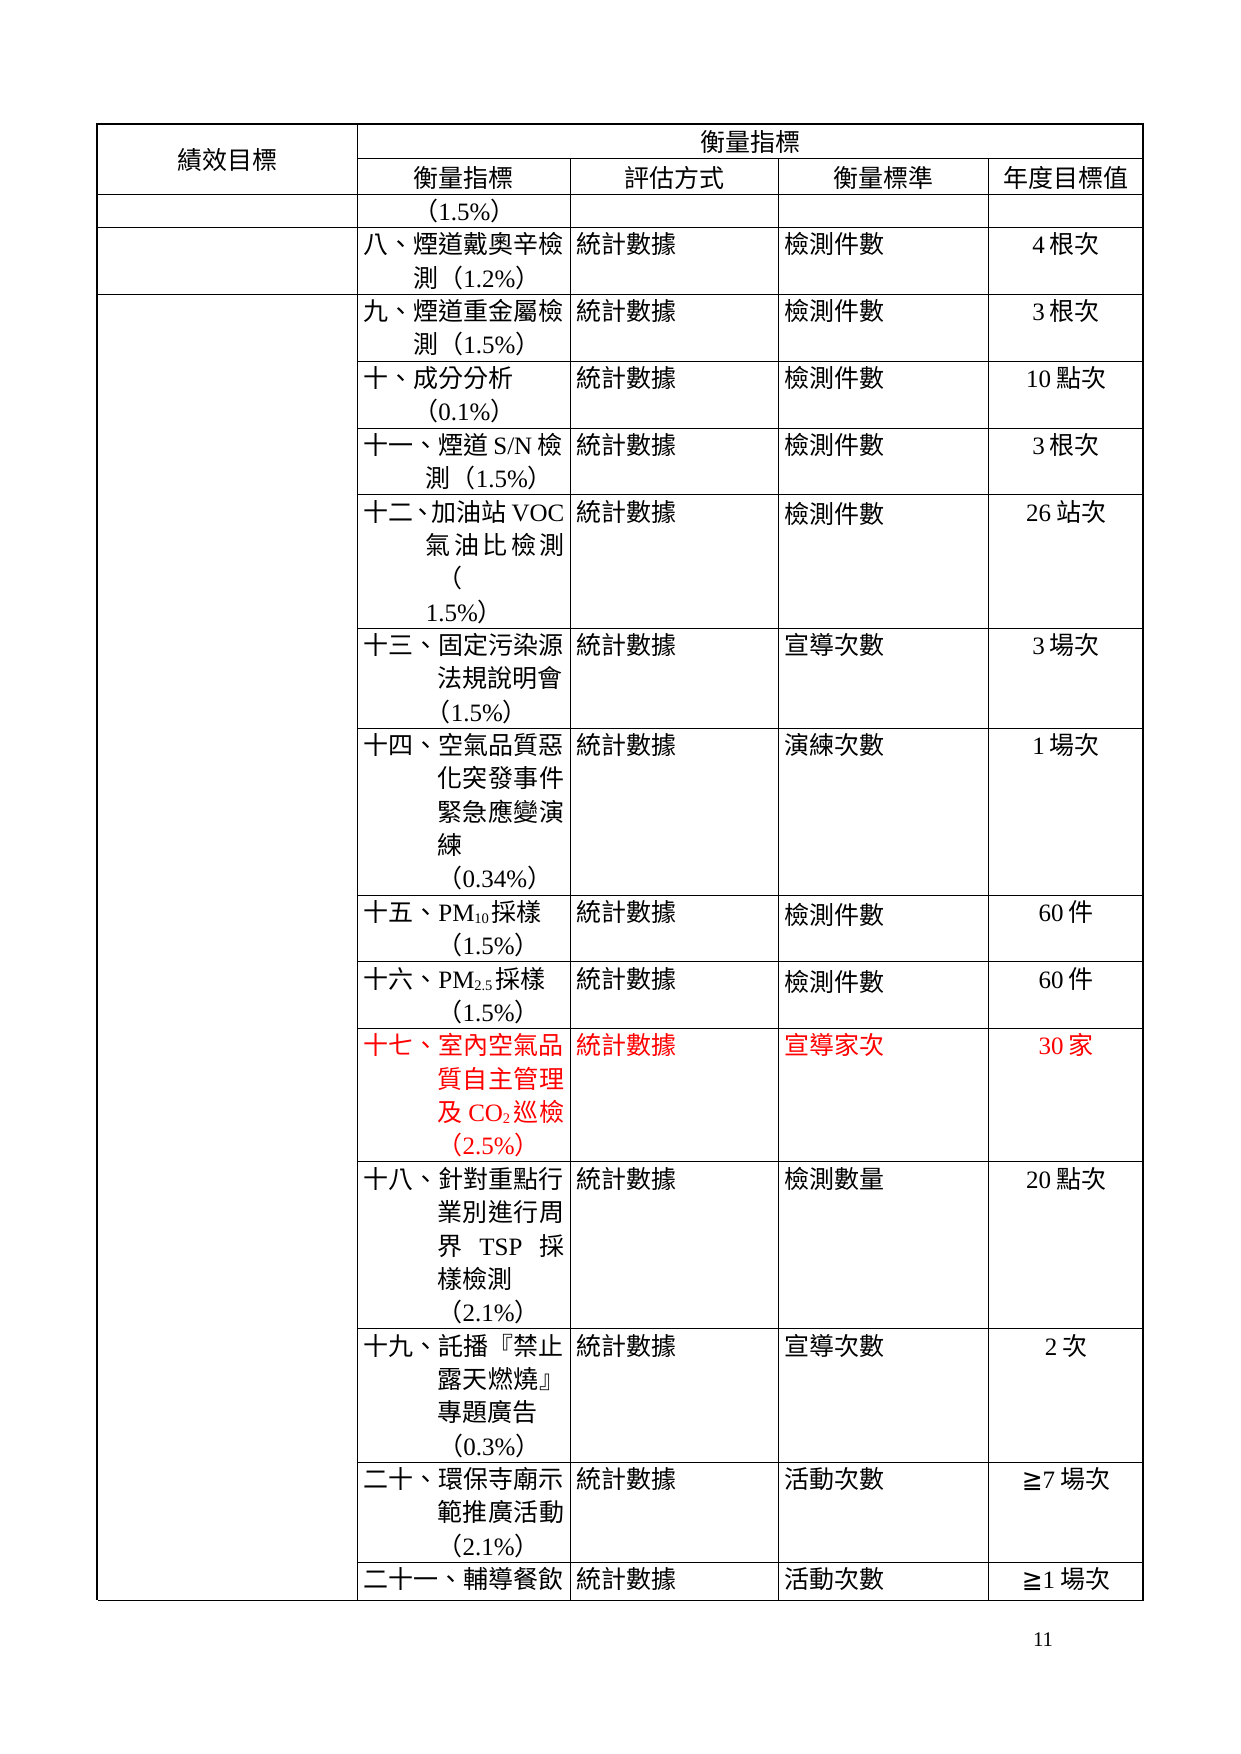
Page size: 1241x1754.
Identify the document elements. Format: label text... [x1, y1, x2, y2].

table_cell 統計數據 [571, 729, 778, 894]
table_cell 十八、針對重點行業別進行周界TSP採樣檢測 （2.1%） [358, 1162, 570, 1328]
table_cell 八、煙道戴奧辛檢測（1.2%） [358, 228, 570, 294]
table_cell 演練次數 [779, 729, 988, 894]
table_cell 十五、PM10採樣 （1.5%） [358, 896, 570, 961]
table_cell 二十一、輔導餐飲 [358, 1563, 570, 1600]
table_cell 統計數據 [571, 1463, 778, 1562]
table_cell 統計數據 [571, 429, 778, 494]
table_cell 20點次 [989, 1162, 1142, 1328]
table_cell [779, 195, 988, 227]
table_cell 2次 [989, 1329, 1142, 1462]
table_cell 檢測件數 [779, 896, 988, 961]
table_cell 十三、固定污染源 法規說明會 （1.5%） [358, 629, 570, 728]
table_cell ≧7場次 [989, 1463, 1142, 1562]
table_cell 3根次 [989, 429, 1142, 494]
table_cell 十九、託播『禁止露天燃燒』專題廣告 （0.3%） [358, 1329, 570, 1462]
table_cell 宣導次數 [779, 629, 988, 728]
table_cell 檢測件數 [779, 429, 988, 494]
table_cell 活動次數 [779, 1463, 988, 1562]
table_cell 檢測件數 [779, 362, 988, 427]
table_cell 衡量標準 [779, 159, 988, 194]
table_cell 十二、加油站VOC 氣油比檢測（ 1.5%） [358, 495, 570, 628]
table_cell 十、成分分析 （0.1%） [358, 362, 570, 427]
table_cell ≧1場次 [989, 1563, 1142, 1600]
table_cell 檢測件數 [779, 495, 988, 628]
table_cell 3場次 [989, 629, 1142, 728]
table_cell [98, 195, 357, 227]
table_cell （1.5%） [358, 195, 570, 227]
table_cell 檢測件數 [779, 295, 988, 361]
table_cell 十一、煙道S/N檢 測（1.5%） [358, 429, 570, 494]
table_cell 26站次 [989, 495, 1142, 628]
table_cell 60件 [989, 962, 1142, 1028]
table_cell 宣導次數 [779, 1329, 988, 1462]
table_cell 檢測數量 [779, 1162, 988, 1328]
table_cell 評估方式 [571, 159, 778, 194]
table_cell 3根次 [989, 295, 1142, 361]
table_cell 10點次 [989, 362, 1142, 427]
table_cell 1場次 [989, 729, 1142, 894]
table_cell [98, 228, 357, 294]
table_cell 十六、PM2.5採樣 （1.5%） [358, 962, 570, 1028]
table_cell 4根次 [989, 228, 1142, 294]
table_header 衡量指標 [358, 125, 1142, 158]
table_cell 統計數據 [571, 962, 778, 1028]
table_cell 宣導家次 [779, 1029, 988, 1161]
table_cell 統計數據 [571, 1563, 778, 1600]
table_cell 九、煙道重金屬檢測（1.5%） [358, 295, 570, 361]
table_header 績效目標 [98, 125, 357, 194]
table_cell 60件 [989, 896, 1142, 961]
table_cell 十四、空氣品質惡 化突發事件緊急應變演練（0.34%） [358, 729, 570, 894]
table_cell [571, 195, 778, 227]
table_cell 活動次數 [779, 1563, 988, 1600]
table_cell 統計數據 [571, 1162, 778, 1328]
table_cell 檢測件數 [779, 228, 988, 294]
table_cell 統計數據 [571, 295, 778, 361]
table_cell 十七、室內空氣品質自主管理及CO2巡檢（2.5%） [358, 1029, 570, 1161]
table_cell 檢測件數 [779, 962, 988, 1028]
table_cell 二十、環保寺廟示範推廣活動（2.1%） [358, 1463, 570, 1562]
table_cell 統計數據 [571, 1029, 778, 1161]
table_cell 統計數據 [571, 362, 778, 427]
table_cell [989, 195, 1142, 227]
table_cell 衡量指標 [358, 159, 570, 194]
table_cell 統計數據 [571, 896, 778, 961]
table_cell 統計數據 [571, 629, 778, 728]
table_cell [98, 295, 357, 1600]
table_cell 30家 [989, 1029, 1142, 1161]
table_cell 統計數據 [571, 1329, 778, 1462]
table_cell 統計數據 [571, 495, 778, 628]
table_cell 統計數據 [571, 228, 778, 294]
table_cell 年度目標值 [989, 159, 1142, 194]
